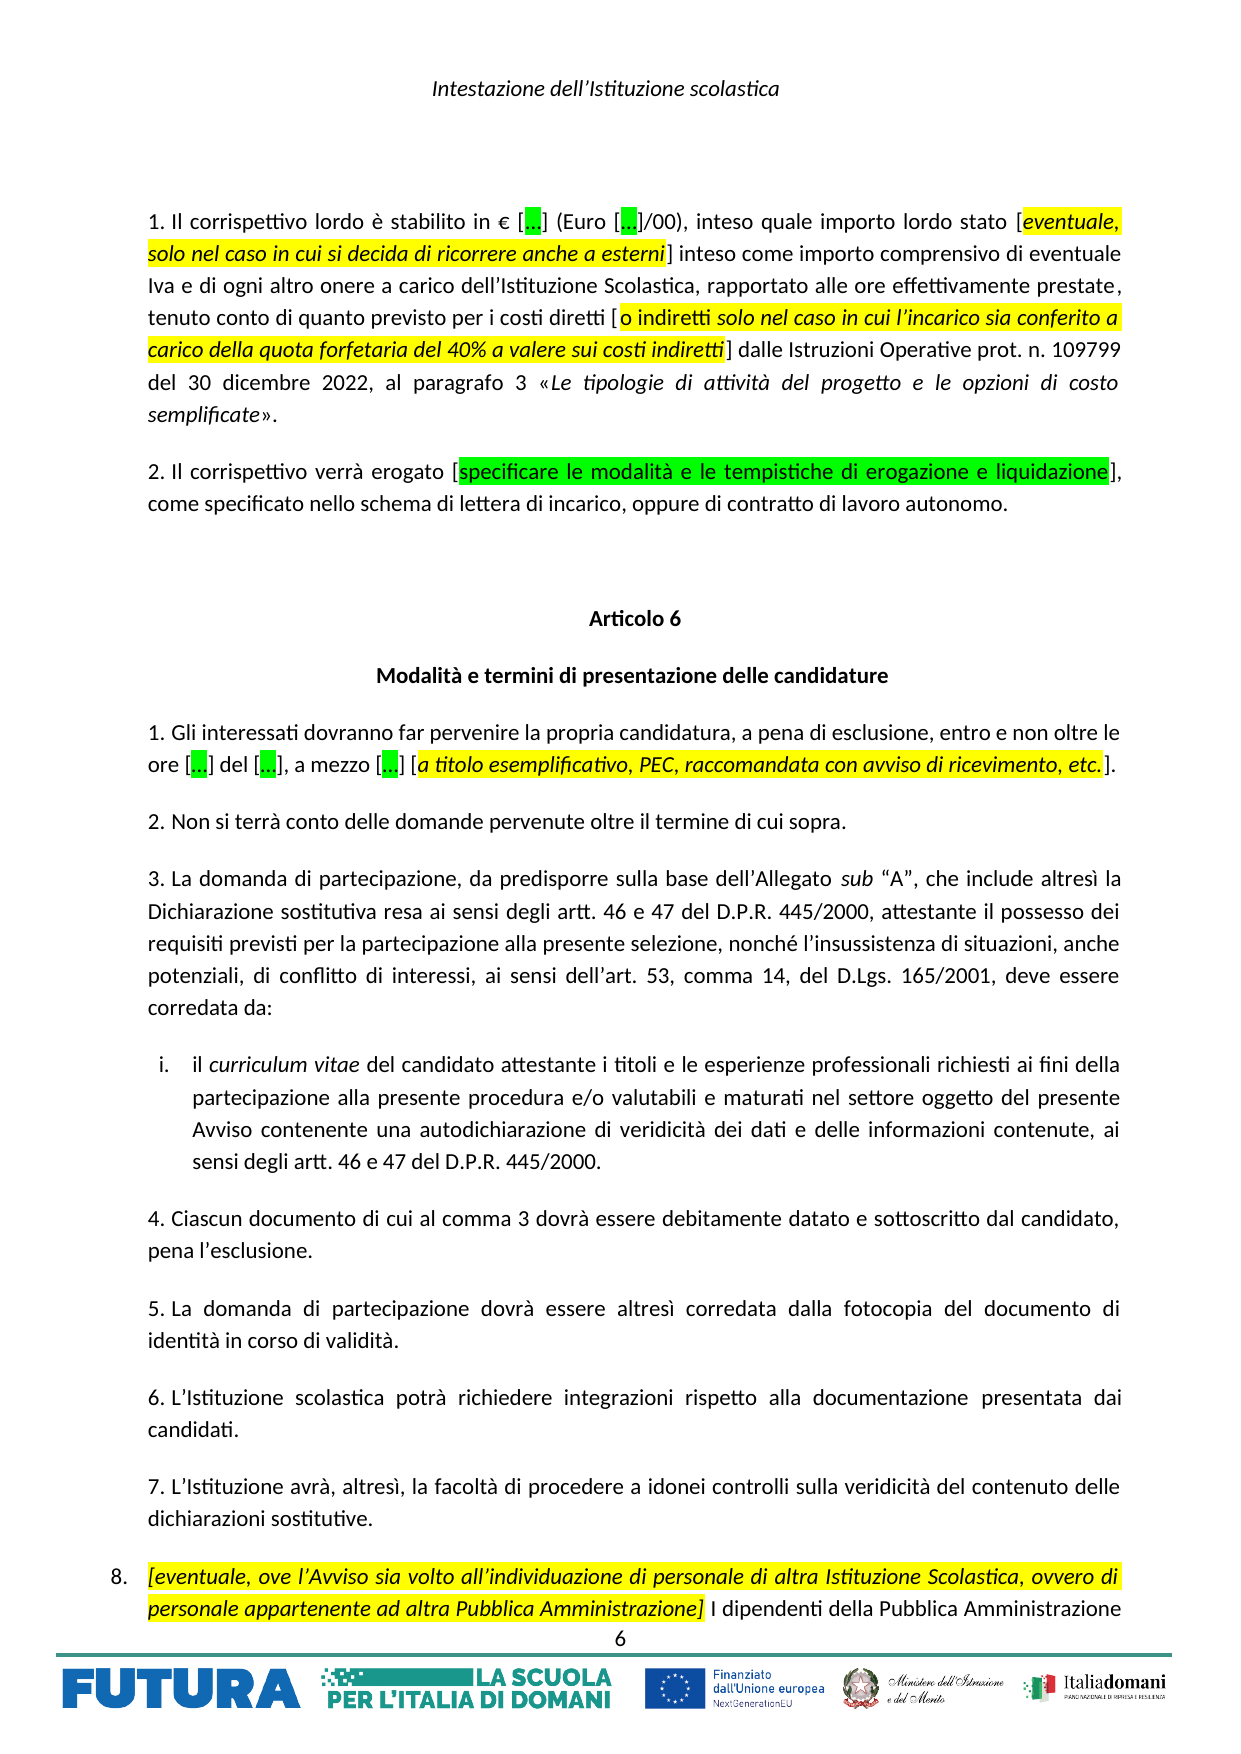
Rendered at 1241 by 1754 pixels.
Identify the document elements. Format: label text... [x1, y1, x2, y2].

list Il corrispettivo verrà erogato [specificare le modalità e le tempistiche di erogazione e liquidazione], come specificato nello schema di lettera di incarico, oppure di contratto di lavoro autonomo. [148, 457, 1122, 517]
list Ciascun documento di cui al comma 3 dovrà essere debitamente datato e sottoscritto dal candidato, pena l’esclusione. [148, 1204, 1122, 1264]
list La domanda di partecipazione, da predisporre sulla base dell’Allegato sub “A”, che include altresì la Dichiarazione sostitutiva resa ai sensi degli artt. 46 e 47 del D.P.R. 445/2000, attestante il possesso dei requisiti previsti per la partecipazione alla presente selezione, nonché l’insussistenza di situazioni, anche potenziali, di conflitto di interessi, ai sensi dell’art. 53, comma 14, del D.Lgs. 165/2001, deve essere corredata da: [148, 864, 1122, 1021]
list La domanda di partecipazione dovrà essere altresì corredata dalla fotocopia del documento di identità in corso di validità. [148, 1294, 1122, 1354]
list L’Istituzione avrà, altresì, la facoltà di procedere a idonei controlli sulla veridicità del contenuto delle dichiarazioni sostitutive. [148, 1472, 1122, 1533]
text Articolo 6 [148, 604, 1122, 632]
list il curriculum vitae del candidato attestante i titoli e le esperienze professionali richiesti ai fini della partecipazione alla presente procedura e/o valutabili e maturati nel settore oggetto del presente Avviso contenente una autodichiarazione di veridicità dei dati e delle informazioni contenute, ai sensi degli artt. 46 e 47 del D.P.R. 445/2000. [169, 1051, 1122, 1175]
list Non si terrà conto delle domande pervenute oltre il termine di cui sopra. [148, 807, 1122, 835]
text Modalità e termini di presentazione delle candidature [148, 661, 1122, 689]
list Gli interessati dovranno far pervenire la propria candidatura, a pena di esclusione, entro e non oltre le ore […] del […], a mezzo […] [a titolo esemplificativo, PEC, raccomandata con avviso di ricevimento, etc.]. [148, 718, 1122, 778]
list [eventuale, ove l’Avviso sia volto all’individuazione di personale di altra Istituzione Scolastica, ovvero di personale appartenente ad altra Pubblica Amministrazione] I dipendenti della Pubblica Amministrazione [110, 1562, 1122, 1622]
list Il corrispettivo lordo è stabilito in € […] (Euro […]/00), inteso quale importo lordo stato [eventuale, solo nel caso in cui si decida di ricorrere anche a esterni] inteso come importo comprensivo di eventuale Iva e di ogni altro onere a carico dell’Istituzione Scolastica, rapportato alle ore effettivamente prestate, tenuto conto di quanto previsto per i costi diretti [o indiretti solo nel caso in cui l’incarico sia conferito a carico della quota forfetaria del 40% a valere sui costi indiretti] dalle Istruzioni Operative prot. n. 109799 del 30 dicembre 2022, al paragrafo 3 «Le tipologie di attività del progetto e le opzioni di costo semplificate». [148, 207, 1122, 428]
list L’Istituzione scolastica potrà richiedere integrazioni rispetto alla documentazione presentata dai candidati. [148, 1383, 1122, 1443]
